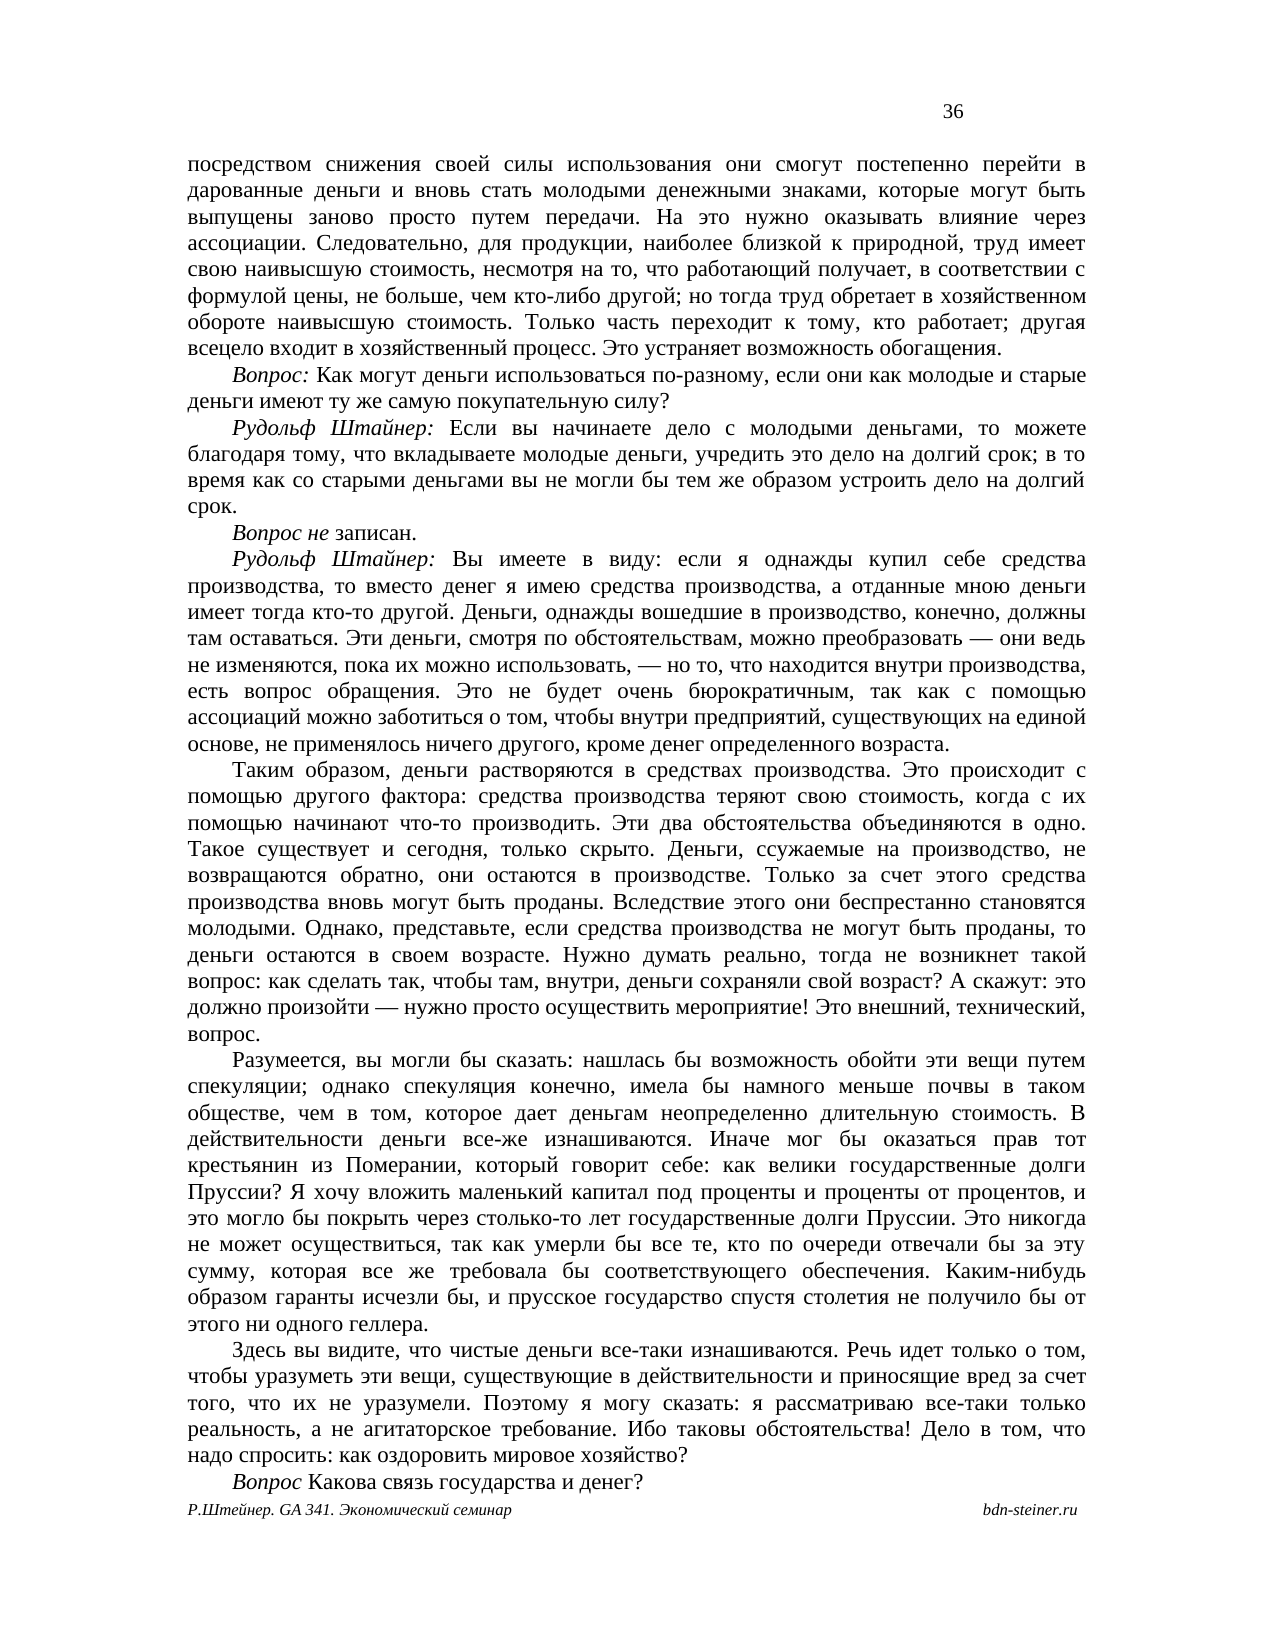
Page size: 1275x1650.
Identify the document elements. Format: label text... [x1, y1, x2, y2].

text посредством снижения своей силы использования они смогут постепенно перейти в дарованные деньги и вновь стать молодыми денежными знаками, которые могут быть выпущены заново просто путем передачи. На это нужно оказывать влияние через ассоциации. Следовательно, для продукции, наиболее близкой к природной, труд имеет свою наивысшую стоимость, несмотря на то, что работающий получает, в соответствии с формулой цены, не больше, чем кто-либо другой; но тогда труд обретает в хозяйственном обороте наивысшую стоимость. Только часть переходит к тому, кто работает; другая всецело входит в хозяйственный процесс. Это устраняет возможность обогащения. [187, 150, 1087, 361]
text Разумеется, вы могли бы сказать: нашлась бы возможность обойти эти вещи путем спекуляции; однако спекуляция конечно, имела бы намного меньше почвы в таком обществе, чем в том, которое дает деньгам неопределенно длительную стоимость. В действительности деньги все-же изнашиваются. Иначе мог бы оказаться прав тот крестьянин из Померании, который говорит себе: как велики государственные долги Пруссии? Я хочу вложить маленький капитал под проценты и проценты от процентов, и это могло бы покрыть через столько-то лет государственные долги Пруссии. Это никогда не может осуществиться, так как умерли бы все те, кто по очереди отвечали бы за эту сумму, которая все же требовала бы соответствующего обеспечения. Каким-нибудь образом гаранты исчезли бы, и прусское государство спустя столетия не получило бы от этого ни одного геллера. [187, 1046, 1087, 1336]
text Вопрос: Как могут деньги использоваться по-разному, если они как молодые и старые деньги имеют ту же самую покупательную силу? [187, 361, 1087, 413]
text Здесь вы видите, что чистые деньги все-таки изнашиваются. Речь идет только о том, чтобы уразуметь эти вещи, существующие в действительности и приносящие вред за счет того, что их не уразумели. Поэтому я могу сказать: я рассматриваю все-таки только реальность, а не агитаторское требование. Ибо таковы обстоятельства! Дело в том, что надо спросить: как оздоровить мировое хозяйство? [187, 1336, 1087, 1468]
text Рудольф Штайнер: Вы имеете в виду: если я однажды купил себе средства производства, то вместо денег я имею средства производства, а отданные мною деньги имеет тогда кто-то другой. Деньги, однажды вошедшие в производство, конечно, должны там оставаться. Эти деньги, смотря по обстоятельствам, можно преобразовать — они ведь не изменяются, пока их можно использовать, — но то, что находится внутри производства, есть вопрос обращения. Это не будет очень бюрократичным, так как с помощью ассоциаций можно заботиться о том, чтобы внутри предприятий, существующих на единой основе, не применялось ничего другого, кроме денег определенного возраста. [187, 545, 1087, 756]
text Вопрос Какова связь государства и денег? [187, 1468, 1087, 1494]
text Вопрос не записан. [187, 519, 1087, 545]
text Рудольф Штайнер: Если вы начинаете дело с молодыми деньгами, то можете благодаря тому, что вкладываете молодые деньги, учредить это дело на долгий срок; в то время как со старыми деньгами вы не могли бы тем же образом устроить дело на долгий срок. [187, 413, 1087, 519]
text Таким образом, деньги растворяются в средствах производства. Это происходит с помощью другого фактора: средства производства теряют свою стоимость, когда с их помощью начинают что-то производить. Эти два обстоятельства объединяются в одно. Такое существует и сегодня, только скрыто. Деньги, ссужаемые на производство, не возвращаются обратно, они остаются в производстве. Только за счет этого средства производства вновь могут быть проданы. Вследствие этого они беспрестанно становятся молодыми. Однако, представьте, если средства производства не могут быть проданы, то деньги остаются в своем возрасте. Нужно думать реально, тогда не возникнет такой вопрос: как сделать так, чтобы там, внутри, деньги сохраняли свой возраст? А скажут: это должно произойти — нужно просто осуществить мероприятие! Это внешний, технический, вопрос. [187, 756, 1087, 1046]
